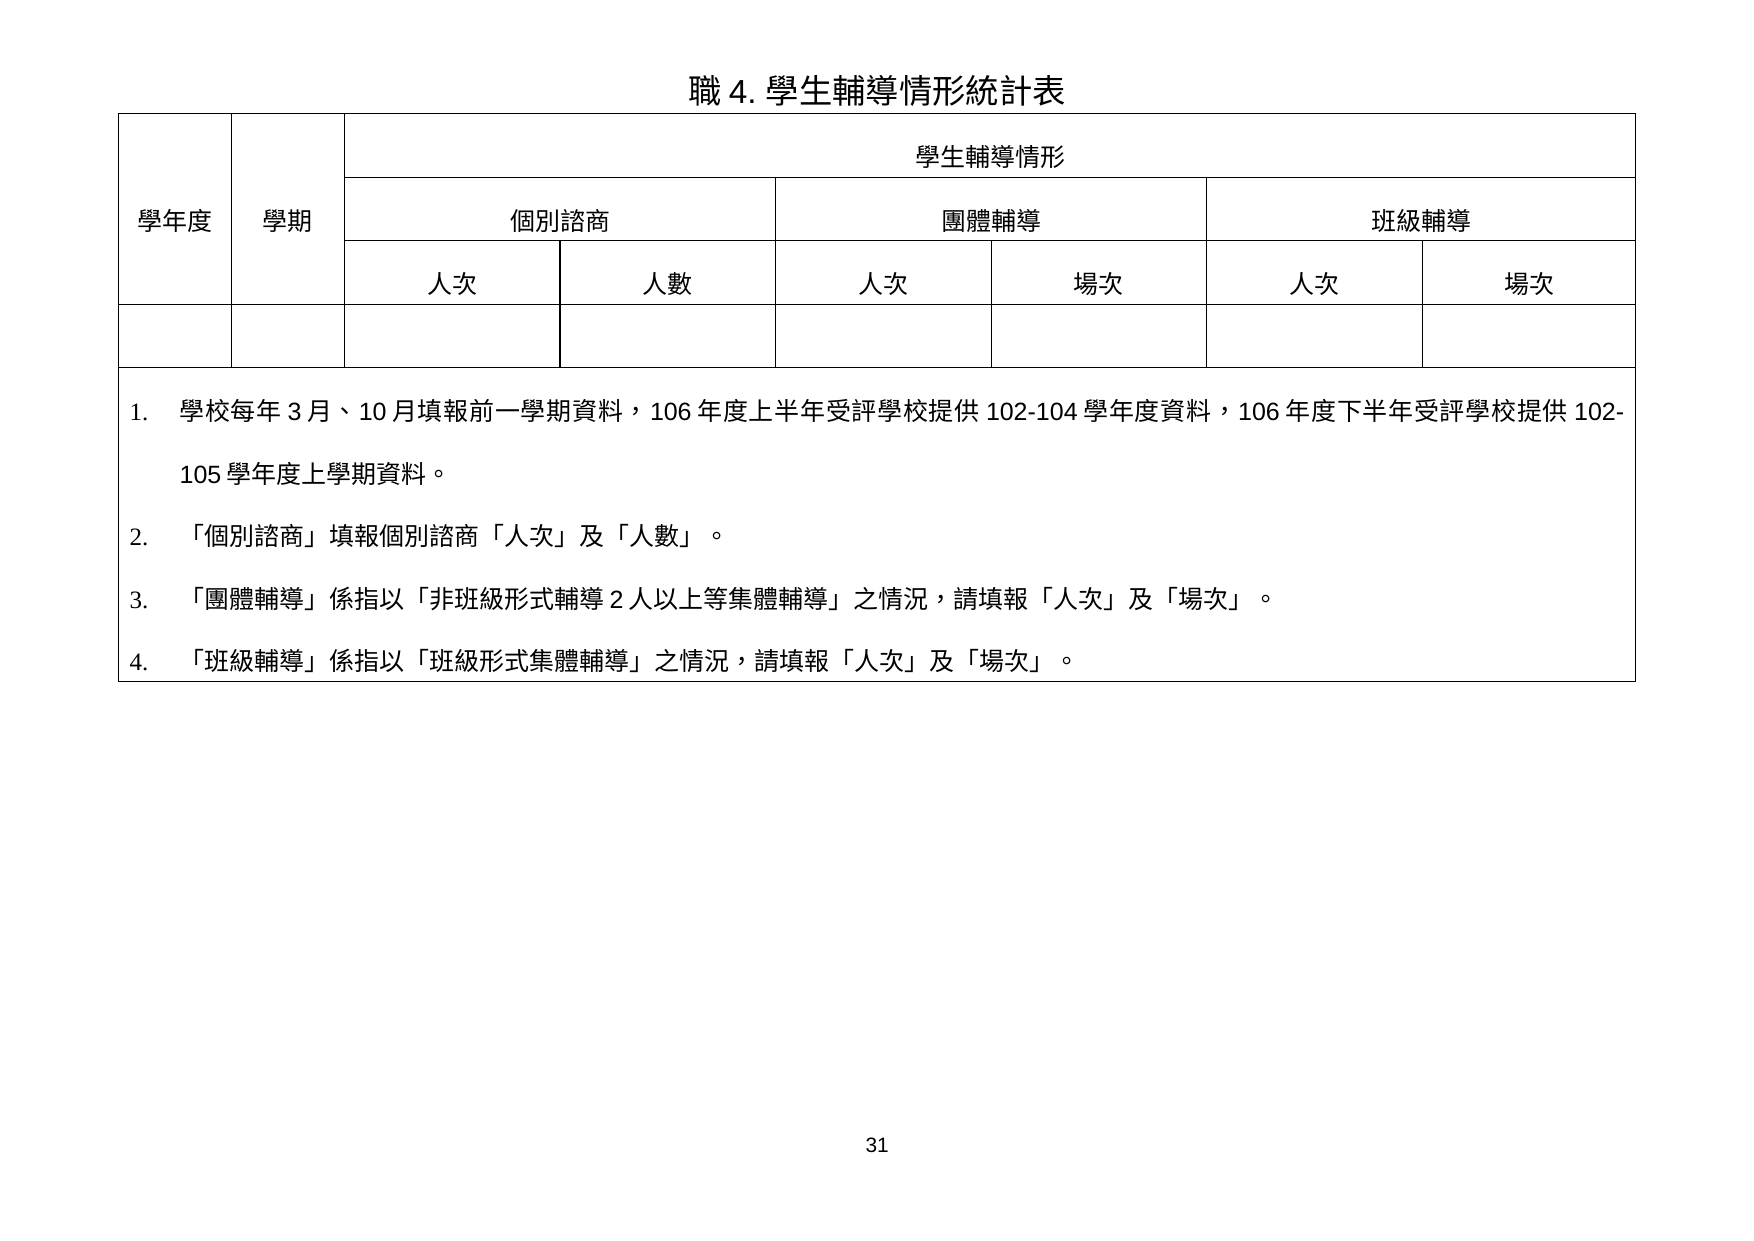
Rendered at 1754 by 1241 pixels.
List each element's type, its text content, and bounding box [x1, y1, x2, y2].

table_header 學年度 [119, 114, 231, 304]
table_cell [119, 305, 231, 367]
table_cell 人次 [776, 241, 991, 304]
table_cell [1207, 305, 1422, 367]
table_header 學生輔導情形 [345, 114, 1635, 177]
table_cell [561, 305, 775, 367]
text 職4. 學生輔導情形統計表 [118, 65, 1636, 113]
table_cell [345, 305, 559, 367]
table_cell [1423, 305, 1635, 367]
table_cell [776, 305, 991, 367]
table_cell 團體輔導 [776, 178, 1206, 240]
table_cell 學校每年3月、10月填報前一學期資料，106年度上半年受評學校提供102-104學年度資料，106年度下半年受評學校提供102-105學年度上學期資料。 「個別諮商」填報個別諮商「人次」及「人數」。 「團體輔導」係指以「非班級形式輔導2人以上等集體輔導」之情況，請填報「人次」及「場次」。 「班級輔導」係指以「班級形式集體輔導」之情況，請填報「人次」及「場次」。 [119, 368, 1635, 681]
table_cell 人數 [561, 241, 775, 304]
table_cell 個別諮商 [345, 178, 775, 240]
table_cell 人次 [1207, 241, 1422, 304]
table_cell 場次 [1423, 241, 1635, 304]
table_header 學期 [232, 114, 344, 304]
table_cell 班級輔導 [1207, 178, 1635, 240]
table_cell [992, 305, 1206, 367]
table_cell 人次 [345, 241, 559, 304]
table_cell [232, 305, 344, 367]
table_cell 場次 [992, 241, 1206, 304]
